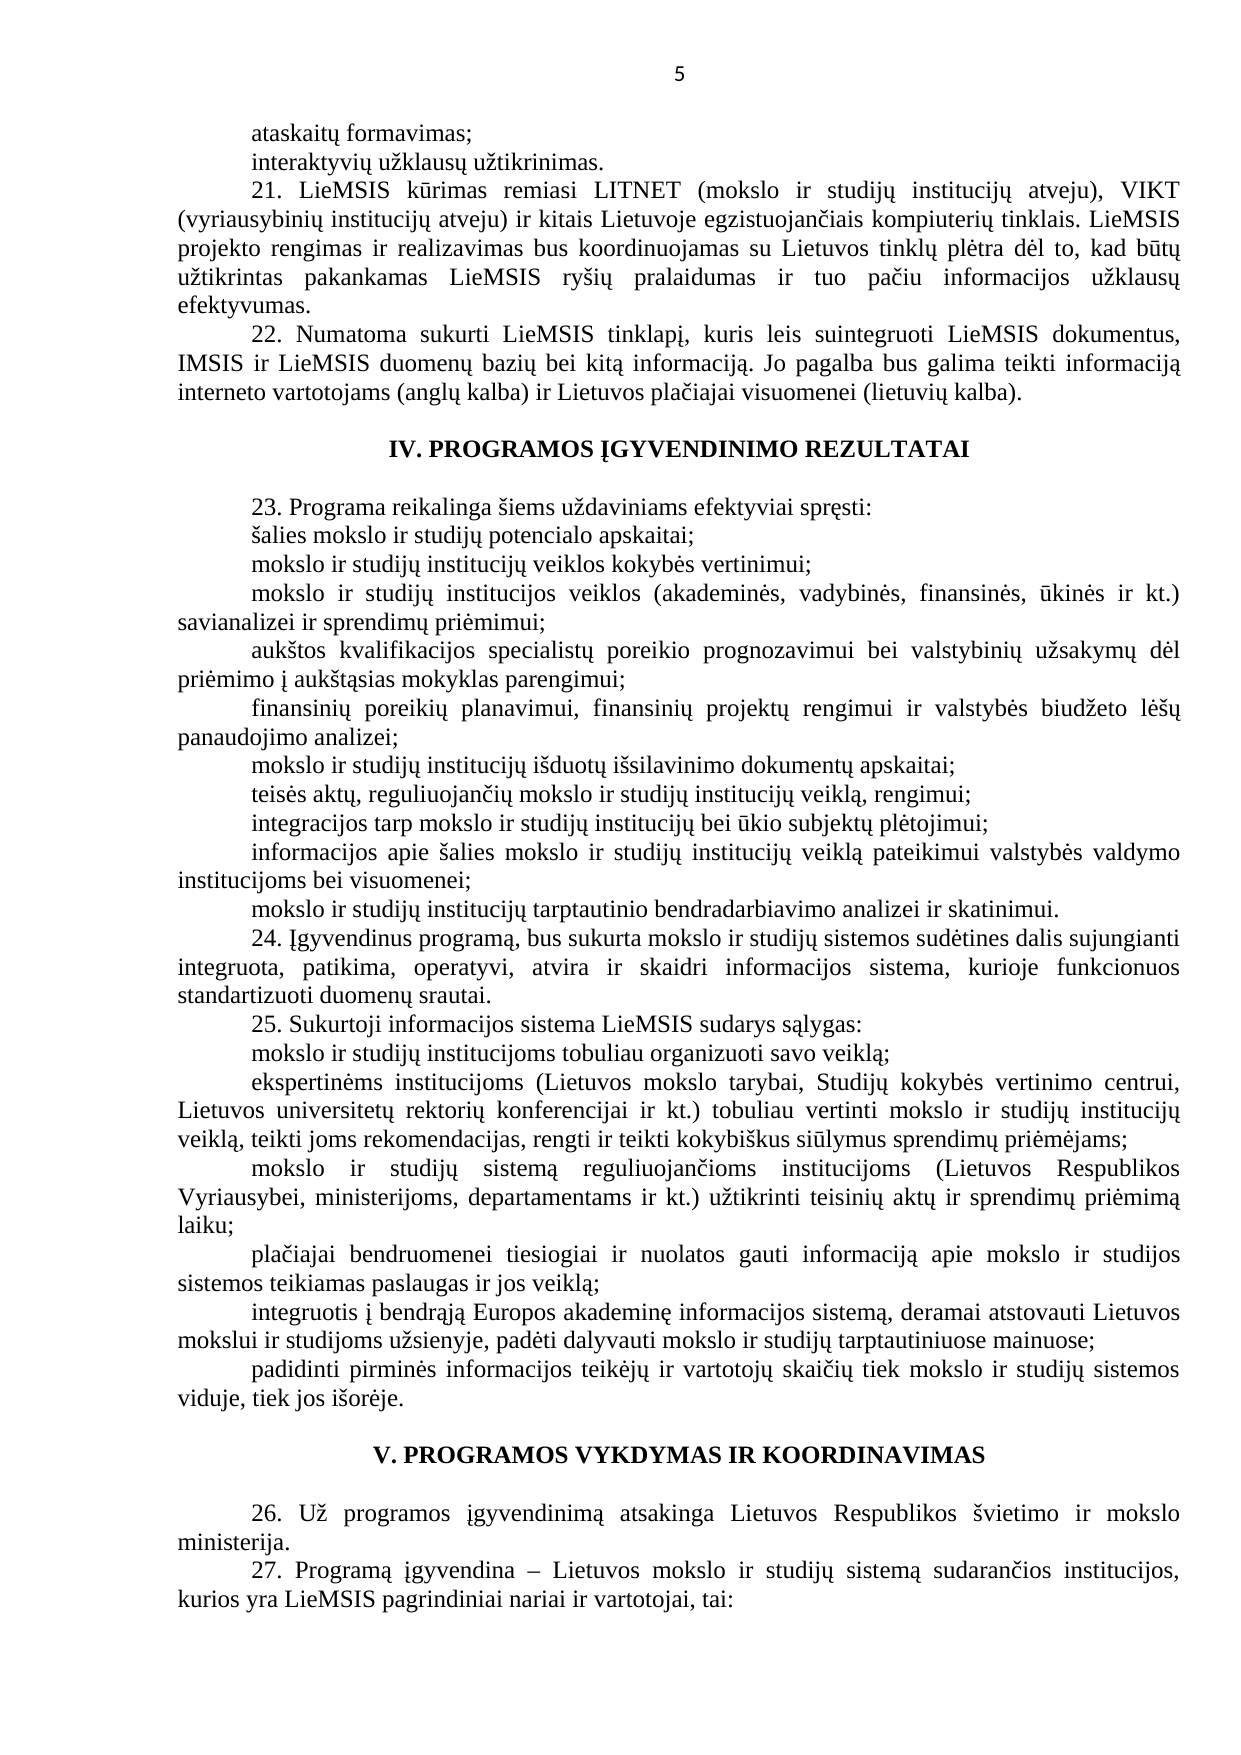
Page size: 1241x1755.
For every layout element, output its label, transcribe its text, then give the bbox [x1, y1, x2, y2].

text plačiajai bendruomenei tiesiogiai ir nuolatos gauti informaciją apie mokslo ir studijos sistemos teikiamas paslaugas ir jos veiklą; [177, 1239, 1181, 1297]
text mokslo ir studijų institucijų išduotų išsilavinimo dokumentų apskaitai; [177, 751, 1181, 779]
text 24. Įgyvendinus programą, bus sukurta mokslo ir studijų sistemos sudėtines dalis sujungianti integruota, patikima, operatyvi, atvira ir skaidri informacijos sistema, kurioje funkcionuos standartizuoti duomenų srautai. [177, 923, 1181, 1009]
text mokslo ir studijų institucijų tarptautinio bendradarbiavimo analizei ir skatinimui. [177, 894, 1181, 923]
text mokslo ir studijų institucijos veiklos (akademinės, vadybinės, finansinės, ūkinės ir kt.) savianalizei ir sprendimų priėmimui; [177, 578, 1181, 636]
text šalies mokslo ir studijų potencialo apskaitai; [177, 521, 1181, 549]
text ekspertinėms institucijoms (Lietuvos mokslo tarybai, Studijų kokybės vertinimo centrui, Lietuvos universitetų rektorių konferencijai ir kt.) tobuliau vertinti mokslo ir studijų institucijų veiklą, teikti joms rekomendacijas, rengti ir teikti kokybiškus siūlymus sprendimų priėmėjams; [177, 1067, 1181, 1153]
text integracijos tarp mokslo ir studijų institucijų bei ūkio subjektų plėtojimui; [177, 808, 1181, 837]
text 26. Už programos įgyvendinimą atsakinga Lietuvos Respublikos švietimo ir mokslo ministerija. [177, 1498, 1181, 1556]
text 22. Numatoma sukurti LieMSIS tinklapį, kuris leis suintegruoti LieMSIS dokumentus, IMSIS ir LieMSIS duomenų bazių bei kitą informaciją. Jo pagalba bus galima teikti informaciją interneto vartotojams (anglų kalba) ir Lietuvos plačiajai visuomenei (lietuvių kalba). [177, 319, 1181, 406]
text 27. Programą įgyvendina – Lietuvos mokslo ir studijų sistemą sudarančios institucijos, kurios yra LieMSIS pagrindiniai nariai ir vartotojai, tai: [177, 1556, 1181, 1613]
text IV. PROGRAMOS ĮGYVENDINIMO REZULTATAI [177, 434, 1181, 463]
text finansinių poreikių planavimui, finansinių projektų rengimui ir valstybės biudžeto lėšų panaudojimo analizei; [177, 693, 1181, 751]
text mokslo ir studijų sistemą reguliuojančioms institucijoms (Lietuvos Respublikos Vyriausybei, ministerijoms, departamentams ir kt.) užtikrinti teisinių aktų ir sprendimų priėmimą laiku; [177, 1153, 1181, 1239]
text teisės aktų, reguliuojančių mokslo ir studijų institucijų veiklą, rengimui; [177, 779, 1181, 808]
text 25. Sukurtoji informacijos sistema LieMSIS sudarys sąlygas: [177, 1009, 1181, 1038]
text mokslo ir studijų institucijų veiklos kokybės vertinimui; [177, 549, 1181, 578]
text interaktyvių užklausų užtikrinimas. [177, 147, 1181, 176]
text integruotis į bendrąją Europos akademinę informacijos sistemą, deramai atstovauti Lietuvos mokslui ir studijoms užsienyje, padėti dalyvauti mokslo ir studijų tarptautiniuose mainuose; [177, 1297, 1181, 1354]
text padidinti pirminės informacijos teikėjų ir vartotojų skaičių tiek mokslo ir studijų sistemos viduje, tiek jos išorėje. [177, 1354, 1181, 1412]
text V. PROGRAMOS VYKDYMAS IR KOORDINAVIMAS [177, 1441, 1181, 1469]
text 21. LieMSIS kūrimas remiasi LITNET (mokslo ir studijų institucijų atveju), VIKT (vyriausybinių institucijų atveju) ir kitais Lietuvoje egzistuojančiais kompiuterių tinklais. LieMSIS projekto rengimas ir realizavimas bus koordinuojamas su Lietuvos tinklų plėtra dėl to, kad būtų užtikrintas pakankamas LieMSIS ryšių pralaidumas ir tuo pačiu informacijos užklausų efektyvumas. [177, 176, 1181, 319]
text aukštos kvalifikacijos specialistų poreikio prognozavimui bei valstybinių užsakymų dėl priėmimo į aukštąsias mokyklas parengimui; [177, 636, 1181, 693]
text 23. Programa reikalinga šiems uždaviniams efektyviai spręsti: [177, 492, 1181, 521]
text informacijos apie šalies mokslo ir studijų institucijų veiklą pateikimui valstybės valdymo institucijoms bei visuomenei; [177, 837, 1181, 894]
text ataskaitų formavimas; [177, 118, 1181, 147]
text mokslo ir studijų institucijoms tobuliau organizuoti savo veiklą; [177, 1038, 1181, 1067]
